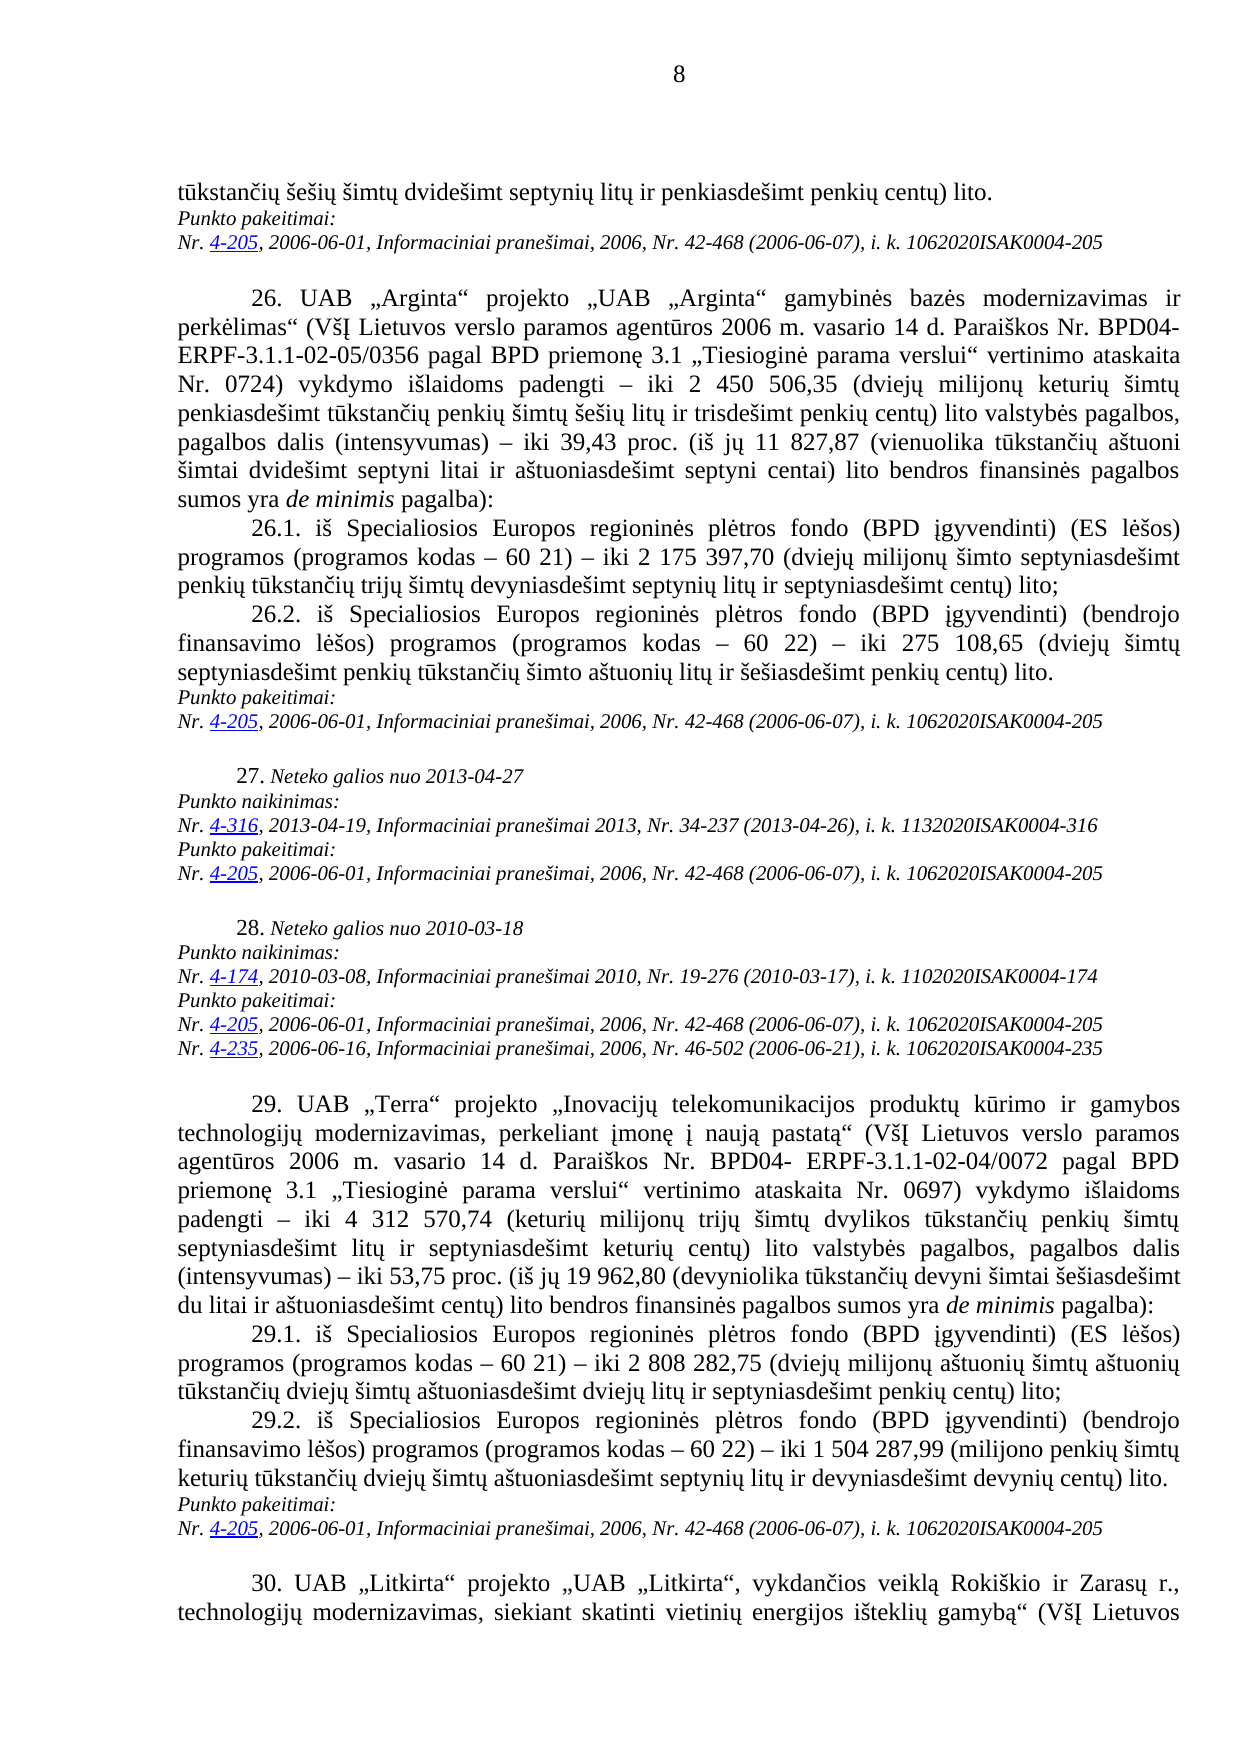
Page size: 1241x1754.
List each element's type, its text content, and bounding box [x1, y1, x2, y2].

text Punkto pakeitimai: [177, 206, 1181, 230]
text Punkto pakeitimai: [177, 1491, 1181, 1516]
text Nr. 4-205, 2006-06-01, Informaciniai pranešimai, 2006, Nr. 42-468 (2006-06-07), i. k. 1062020ISAK0004-205 [177, 861, 1181, 885]
text Nr. 4-205, 2006-06-01, Informaciniai pranešimai, 2006, Nr. 42-468 (2006-06-07), i. k. 1062020ISAK0004-205 [177, 230, 1181, 254]
text Punkto naikinimas: [177, 940, 1181, 964]
text Nr. 4-205, 2006-06-01, Informaciniai pranešimai, 2006, Nr. 42-468 (2006-06-07), i. k. 1062020ISAK0004-205 [177, 1012, 1181, 1036]
text 26.2. iš Specialiosios Europos regioninės plėtros fondo (BPD įgyvendinti) (bendrojo finansavimo lėšos) programos (programos kodas – 60 22) – iki 275 108,65 (dviejų šimtų septyniasdešimt penkių tūkstančių šimto aštuonių litų ir šešiasdešimt penkių centų) lito. [177, 599, 1181, 685]
text Punkto pakeitimai: [177, 988, 1181, 1012]
text Nr. 4-174, 2010-03-08, Informaciniai pranešimai 2010, Nr. 19-276 (2010-03-17), i. k. 1102020ISAK0004-174 [177, 964, 1181, 988]
text Nr. 4-235, 2006-06-16, Informaciniai pranešimai, 2006, Nr. 46-502 (2006-06-21), i. k. 1062020ISAK0004-235 [177, 1036, 1181, 1060]
text Nr. 4-316, 2013-04-19, Informaciniai pranešimai 2013, Nr. 34-237 (2013-04-26), i. k. 1132020ISAK0004-316 [177, 813, 1181, 837]
text 26. UAB „Arginta“ projekto „UAB „Arginta“ gamybinės bazės modernizavimas ir perkėlimas“ (VšĮ Lietuvos verslo paramos agentūros 2006 m. vasario 14 d. Paraiškos Nr. BPD04-ERPF-3.1.1-02-05/0356 pagal BPD priemonę 3.1 „Tiesioginė parama verslui“ vertinimo ataskaita Nr. 0724) vykdymo išlaidoms padengti – iki 2 450 506,35 (dviejų milijonų keturių šimtų penkiasdešimt tūkstančių penkių šimtų šešių litų ir trisdešimt penkių centų) lito valstybės pagalbos, pagalbos dalis (intensyvumas) – iki 39,43 proc. (iš jų 11 827,87 (vienuolika tūkstančių aštuoni šimtai dvidešimt septyni litai ir aštuoniasdešimt septyni centai) lito bendros finansinės pagalbos sumos yra de minimis pagalba): [177, 283, 1181, 513]
text tūkstančių šešių šimtų dvidešimt septynių litų ir penkiasdešimt penkių centų) lito. [177, 177, 1181, 206]
text Punkto pakeitimai: [177, 837, 1181, 861]
text 28. Neteko galios nuo 2010-03-18 [177, 913, 1181, 940]
text 26.1. iš Specialiosios Europos regioninės plėtros fondo (BPD įgyvendinti) (ES lėšos) programos (programos kodas – 60 21) – iki 2 175 397,70 (dviejų milijonų šimto septyniasdešimt penkių tūkstančių trijų šimtų devyniasdešimt septynių litų ir septyniasdešimt centų) lito; [177, 513, 1181, 599]
text 30. UAB „Litkirta“ projekto „UAB „Litkirta“, vykdančios veiklą Rokiškio ir Zarasų r., technologijų modernizavimas, siekiant skatinti vietinių energijos išteklių gamybą“ (VšĮ Lietuvos [177, 1568, 1181, 1626]
text 29. UAB „Terra“ projekto „Inovacijų telekomunikacijos produktų kūrimo ir gamybos technologijų modernizavimas, perkeliant įmonę į naują pastatą“ (VšĮ Lietuvos verslo paramos agentūros 2006 m. vasario 14 d. Paraiškos Nr. BPD04- ERPF-3.1.1-02-04/0072 pagal BPD priemonę 3.1 „Tiesioginė parama verslui“ vertinimo ataskaita Nr. 0697) vykdymo išlaidoms padengti – iki 4 312 570,74 (keturių milijonų trijų šimtų dvylikos tūkstančių penkių šimtų septyniasdešimt litų ir septyniasdešimt keturių centų) lito valstybės pagalbos, pagalbos dalis (intensyvumas) – iki 53,75 proc. (iš jų 19 962,80 (devyniolika tūkstančių devyni šimtai šešiasdešimt du litai ir aštuoniasdešimt centų) lito bendros finansinės pagalbos sumos yra de minimis pagalba): [177, 1089, 1181, 1319]
text Punkto naikinimas: [177, 788, 1181, 813]
text Punkto pakeitimai: [177, 685, 1181, 709]
text 29.1. iš Specialiosios Europos regioninės plėtros fondo (BPD įgyvendinti) (ES lėšos) programos (programos kodas – 60 21) – iki 2 808 282,75 (dviejų milijonų aštuonių šimtų aštuonių tūkstančių dviejų šimtų aštuoniasdešimt dviejų litų ir septyniasdešimt penkių centų) lito; [177, 1319, 1181, 1405]
text 29.2. iš Specialiosios Europos regioninės plėtros fondo (BPD įgyvendinti) (bendrojo finansavimo lėšos) programos (programos kodas – 60 22) – iki 1 504 287,99 (milijono penkių šimtų keturių tūkstančių dviejų šimtų aštuoniasdešimt septynių litų ir devyniasdešimt devynių centų) lito. [177, 1405, 1181, 1491]
text Nr. 4-205, 2006-06-01, Informaciniai pranešimai, 2006, Nr. 42-468 (2006-06-07), i. k. 1062020ISAK0004-205 [177, 709, 1181, 733]
text 27. Neteko galios nuo 2013-04-27 [177, 762, 1181, 788]
text Nr. 4-205, 2006-06-01, Informaciniai pranešimai, 2006, Nr. 42-468 (2006-06-07), i. k. 1062020ISAK0004-205 [177, 1516, 1181, 1539]
